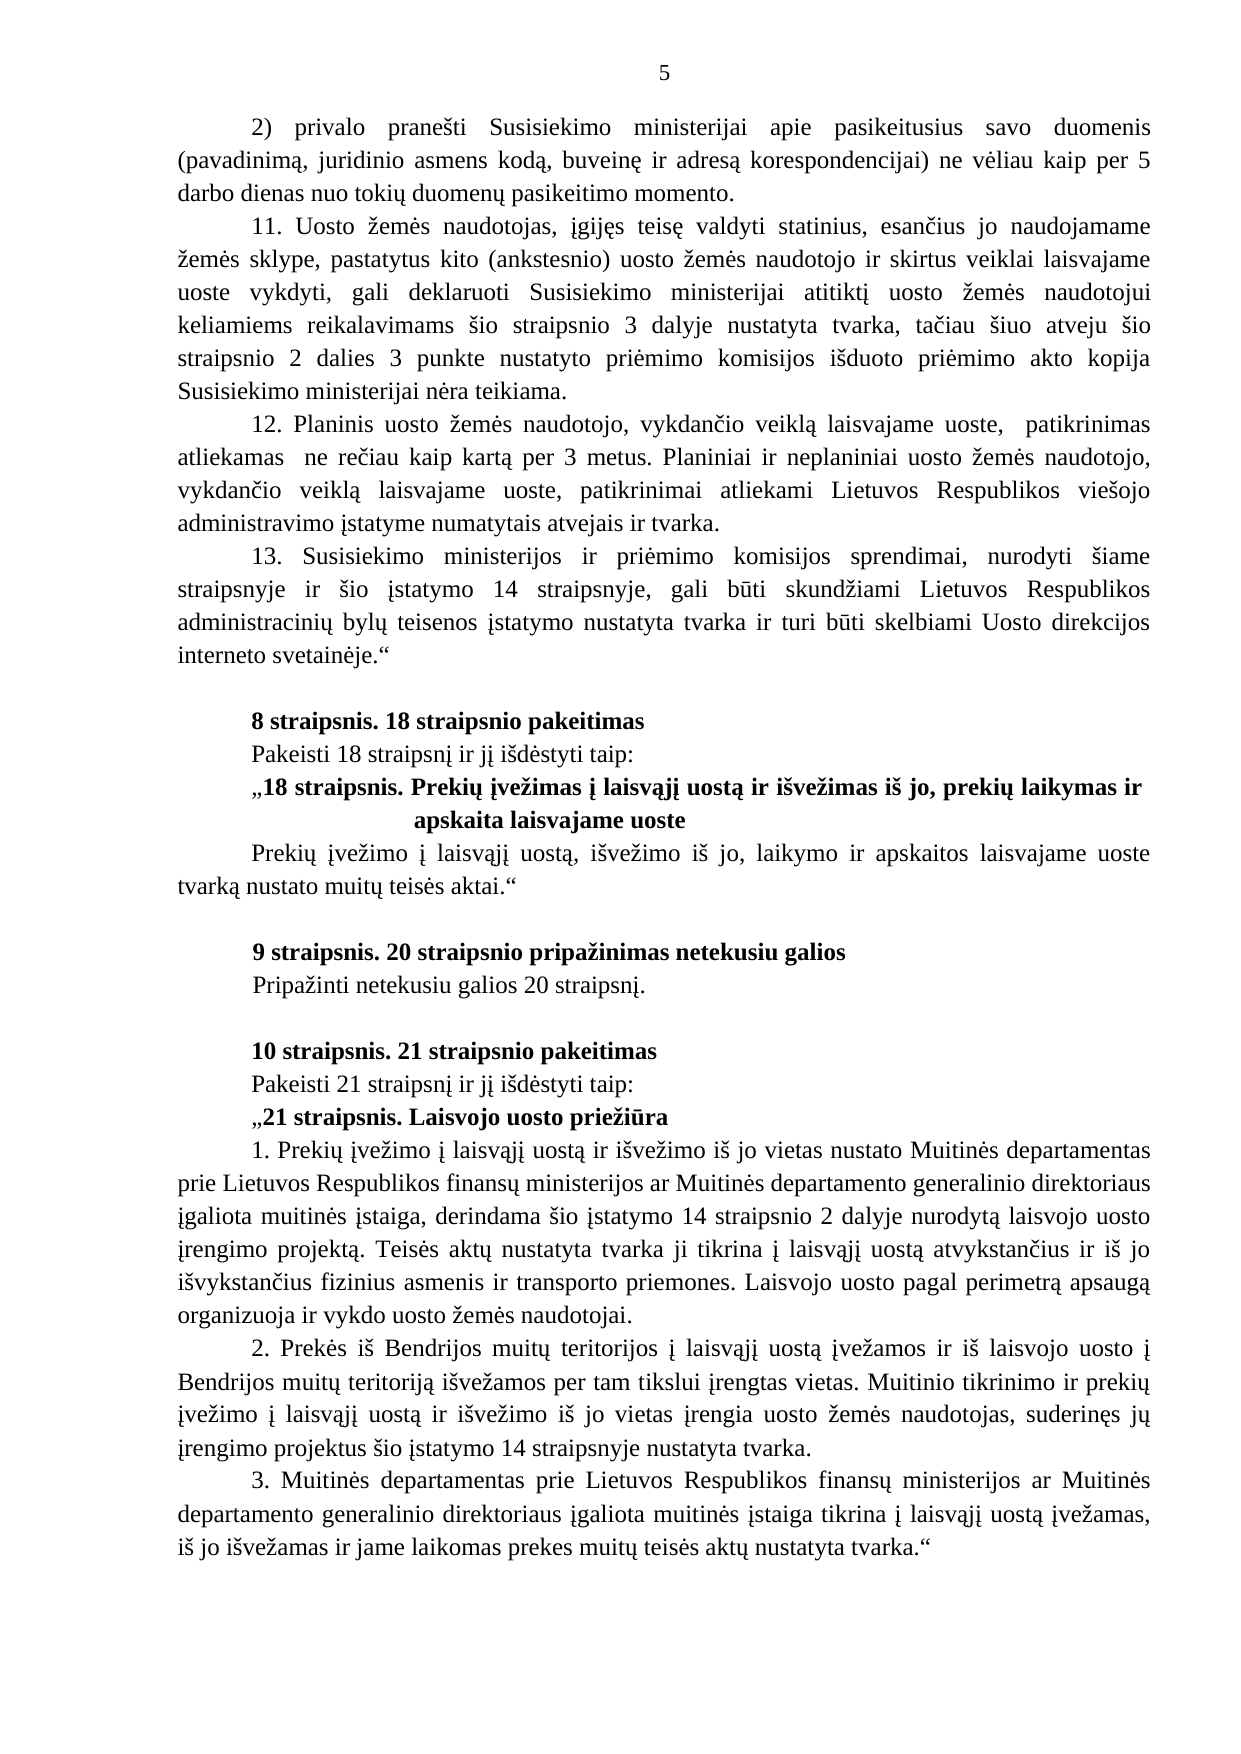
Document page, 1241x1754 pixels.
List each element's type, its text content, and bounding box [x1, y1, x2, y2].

text 12. Planinis uosto žemės naudotojo, vykdančio veiklą laisvajame uoste, patikrinimas atliekamas ne rečiau kaip kartą per 3 metus. Planiniai ir neplaniniai uosto žemės naudotojo, vykdančio veiklą laisvajame uoste, patikrinimai atliekami Lietuvos Respublikos viešojo administravimo įstatyme numatytais atvejais ir tvarka. [177, 409, 1152, 537]
text 13. Susisiekimo ministerijos ir priėmimo komisijos sprendimai, nurodyti šiame straipsnyje ir šio įstatymo 14 straipsnyje, gali būti skundžiami Lietuvos Respublikos administracinių bylų teisenos įstatymo nustatyta tvarka ir turi būti skelbiami Uosto direkcijos interneto svetainėje.“ [177, 541, 1152, 669]
text Prekių įvežimo į laisvąjį uostą, išvežimo iš jo, laikymo ir apskaitos laisvajame uoste tvarką nustato muitų teisės aktai.“ [177, 838, 1152, 900]
text Pakeisti 21 straipsnį ir jį išdėstyti taip: [177, 1069, 1152, 1098]
text 2) privalo pranešti Susisiekimo ministerijai apie pasikeitusius savo duomenis (pavadinimą, juridinio asmens kodą, buveinę ir adresą korespondencijai) ne vėliau kaip per 5 darbo dienas nuo tokių duomenų pasikeitimo momento. [177, 112, 1152, 207]
text 3. Muitinės departamentas prie Lietuvos Respublikos finansų ministerijos ar Muitinės departamento generalinio direktoriaus įgaliota muitinės įstaiga tikrina į laisvąjį uostą įvežamas, iš jo išvežamas ir jame laikomas prekes muitų teisės aktų nustatyta tvarka.“ [177, 1466, 1152, 1560]
text 10 straipsnis. 21 straipsnio pakeitimas [177, 1036, 1152, 1065]
text „18 straipsnis. Prekių įvežimas į laisvąjį uostą ir išvežimas iš jo, prekių laikymas ir apskaita laisvajame uoste [251, 772, 1152, 834]
text 9 straipsnis. 20 straipsnio pripažinimas netekusiu galios [177, 937, 1152, 966]
text Pakeisti 18 straipsnį ir jį išdėstyti taip: [177, 739, 1152, 768]
text 8 straipsnis. 18 straipsnio pakeitimas [177, 706, 1152, 735]
text 2. Prekės iš Bendrijos muitų teritorijos į laisvąjį uostą įvežamos ir iš laisvojo uosto į Bendrijos muitų teritoriją išvežamos per tam tikslui įrengtas vietas. Muitinio tikrinimo ir prekių įvežimo į laisvąjį uostą ir išvežimo iš jo vietas įrengia uosto žemės naudotojas, suderinęs jų įrengimo projektus šio įstatymo 14 straipsnyje nustatyta tvarka. [177, 1333, 1152, 1461]
text 11. Uosto žemės naudotojas, įgijęs teisę valdyti statinius, esančius jo naudojamame žemės sklype, pastatytus kito (ankstesnio) uosto žemės naudotojo ir skirtus veiklai laisvajame uoste vykdyti, gali deklaruoti Susisiekimo ministerijai atitiktį uosto žemės naudotojui keliamiems reikalavimams šio straipsnio 3 dalyje nustatyta tvarka, tačiau šiuo atveju šio straipsnio 2 dalies 3 punkte nustatyto priėmimo komisijos išduoto priėmimo akto kopija Susisiekimo ministerijai nėra teikiama. [177, 211, 1152, 405]
text Pripažinti netekusiu galios 20 straipsnį. [177, 970, 1152, 999]
text 1. Prekių įvežimo į laisvąjį uostą ir išvežimo iš jo vietas nustato Muitinės departamentas prie Lietuvos Respublikos finansų ministerijos ar Muitinės departamento generalinio direktoriaus įgaliota muitinės įstaiga, derindama šio įstatymo 14 straipsnio 2 dalyje nurodytą laisvojo uosto įrengimo projektą. Teisės aktų nustatyta tvarka ji tikrina į laisvąjį uostą atvykstančius ir iš jo išvykstančius fizinius asmenis ir transporto priemones. Laisvojo uosto pagal perimetrą apsaugą organizuoja ir vykdo uosto žemės naudotojai. [177, 1135, 1152, 1329]
text „21 straipsnis. Laisvojo uosto priežiūra [251, 1102, 1152, 1131]
